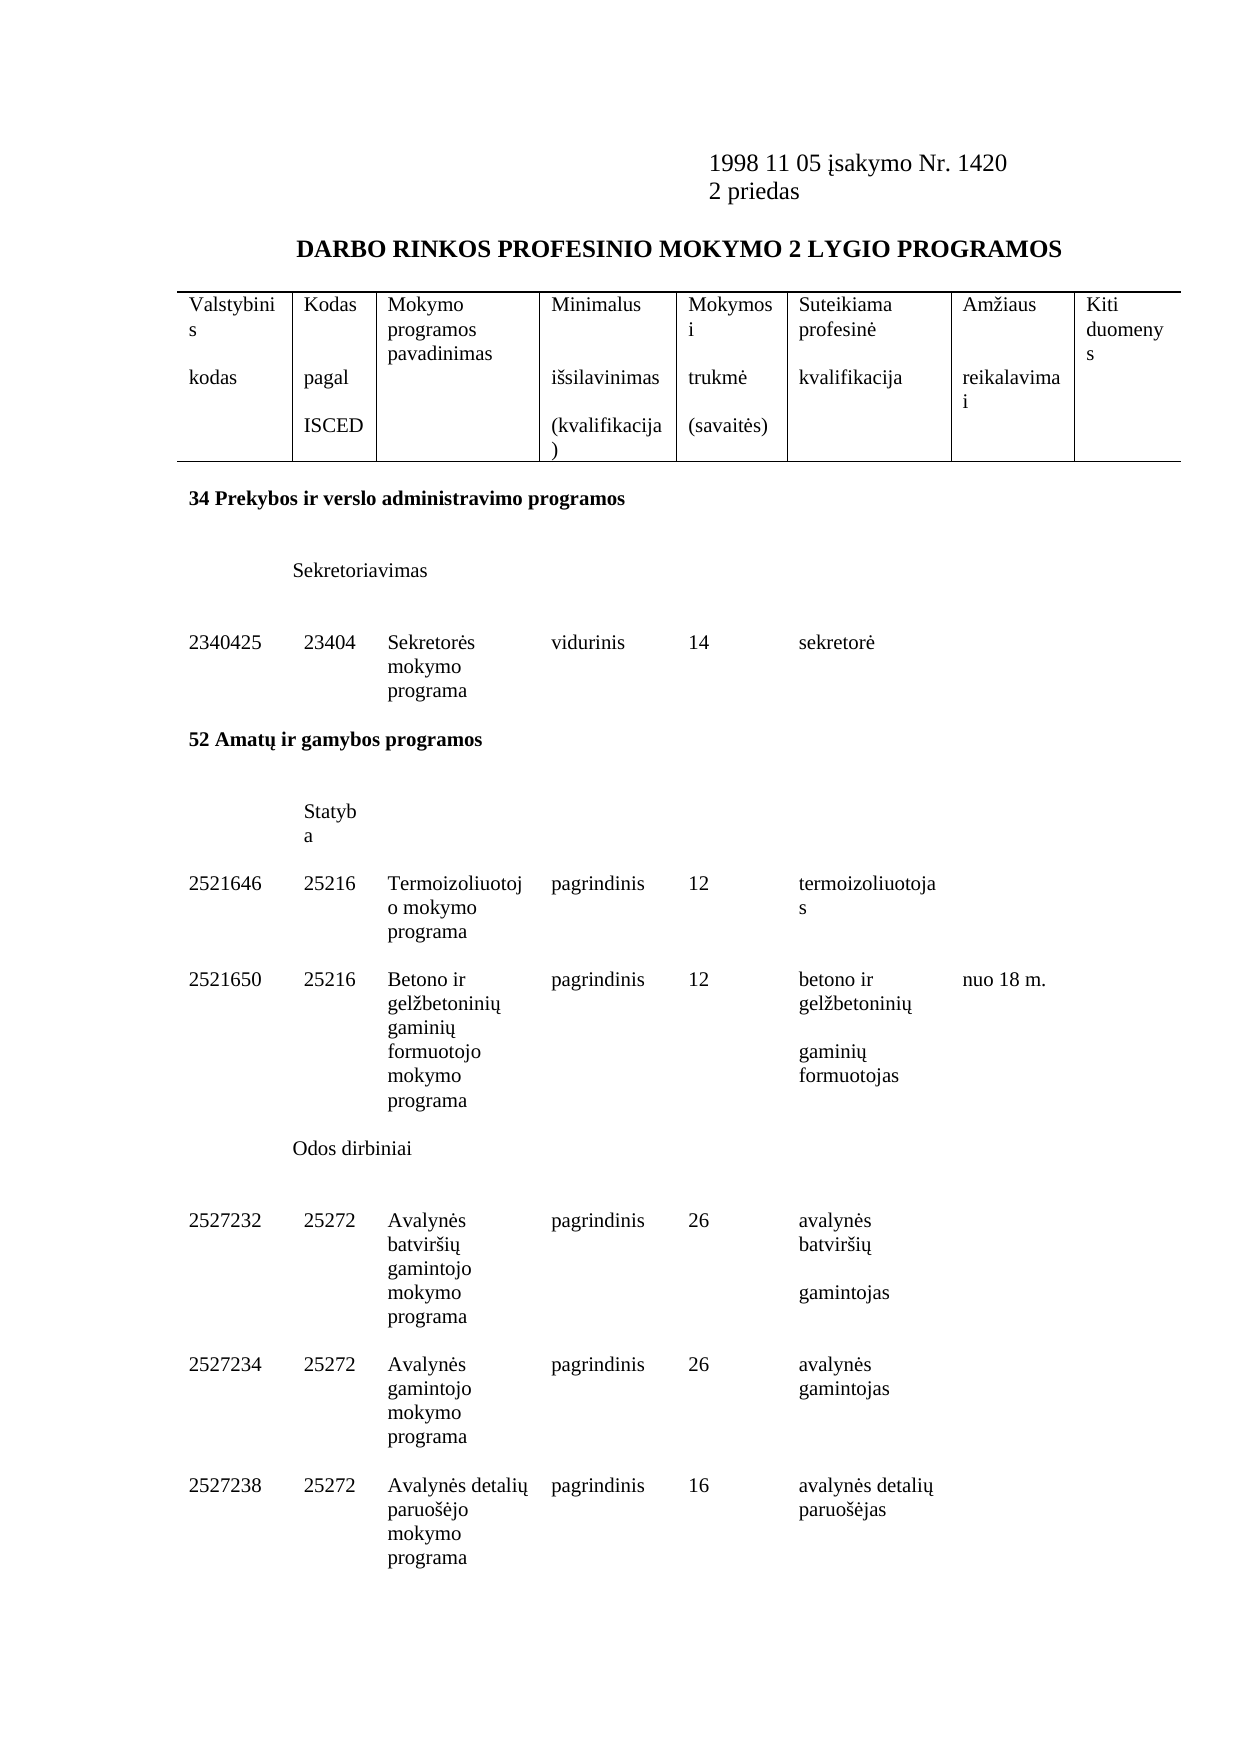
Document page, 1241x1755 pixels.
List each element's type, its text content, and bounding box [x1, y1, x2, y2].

table_cell Avalynės batviršių gamintojo [376, 1208, 540, 1280]
table_cell [951, 919, 1075, 943]
table_cell 2527234 [177, 1352, 292, 1424]
table_cell [787, 847, 951, 871]
table_cell Betono ir gelžbetoninių gaminių [376, 967, 540, 1039]
table_cell kvalifikacija [788, 365, 951, 413]
table_cell [951, 1280, 1075, 1328]
table_cell [540, 919, 677, 943]
table_cell [376, 1112, 540, 1136]
table_cell [1075, 1039, 1181, 1112]
table_cell [292, 775, 376, 799]
table_cell [677, 462, 787, 486]
table_cell [540, 703, 677, 727]
table_cell Avalynės gamintojo mokymo [376, 1352, 540, 1424]
table_cell [677, 534, 787, 558]
table_cell [951, 1521, 1075, 1569]
table_cell pagal [293, 365, 376, 413]
table_cell 25272 [292, 1473, 376, 1521]
table_cell [292, 534, 376, 558]
table_cell [677, 919, 787, 943]
table_cell [1075, 1112, 1181, 1136]
table_cell [376, 606, 540, 630]
table_cell [177, 558, 292, 606]
table_cell nuo 18 m. [951, 967, 1075, 1039]
table_cell 34 Prekybos ir verslo administravimo programos [177, 486, 1181, 534]
table_cell [177, 1136, 292, 1184]
table_cell [677, 1569, 787, 1593]
table_cell [540, 1039, 677, 1112]
table_cell pagrindinis [540, 1473, 677, 1521]
table_cell [951, 1352, 1075, 1424]
table_cell [177, 703, 292, 727]
table_cell [540, 1136, 677, 1184]
table_cell [1075, 1569, 1181, 1593]
table_cell [1075, 1352, 1181, 1424]
table_cell [292, 606, 376, 630]
table_cell [677, 1136, 787, 1184]
table_cell [787, 534, 951, 558]
table_cell [177, 1569, 292, 1593]
table_cell [787, 1184, 951, 1208]
table_header Kodas [293, 293, 376, 364]
table_cell [1075, 799, 1181, 847]
table_cell [787, 943, 951, 967]
table_cell [787, 775, 951, 799]
table_cell 12 [677, 967, 787, 1039]
table_cell Termoizoliuotojo mokymo [376, 871, 540, 919]
table_cell [677, 943, 787, 967]
table_cell [787, 1449, 951, 1472]
table_cell [292, 1569, 376, 1593]
table_cell [951, 799, 1075, 847]
table_cell [540, 943, 677, 967]
table_cell 14 [677, 630, 787, 702]
table_cell [1075, 703, 1181, 727]
table_cell 12 [677, 871, 787, 919]
table_cell [951, 1136, 1075, 1184]
table_cell [177, 1039, 292, 1112]
table_cell [951, 1039, 1075, 1112]
table_cell [376, 799, 540, 847]
table_cell avalynės batviršių [787, 1208, 951, 1280]
table_cell [787, 1569, 951, 1593]
table_cell [787, 558, 951, 606]
table_cell [177, 1184, 292, 1208]
table_cell 23404 [292, 630, 376, 702]
table_cell [376, 534, 540, 558]
table_cell Odos dirbiniai [292, 1136, 540, 1184]
table_cell [677, 1328, 787, 1352]
table_cell [1075, 847, 1181, 871]
table_cell [540, 847, 677, 871]
table_cell [787, 1136, 951, 1184]
table_cell programa [376, 919, 540, 943]
table_cell [540, 1449, 677, 1472]
table_cell Statyba [292, 799, 376, 847]
table_cell [677, 1184, 787, 1208]
table_cell [177, 606, 292, 630]
table_cell [1075, 1136, 1181, 1184]
table_cell [177, 1521, 292, 1569]
table_cell [177, 413, 292, 461]
table_cell [677, 847, 787, 871]
table_cell [177, 462, 292, 486]
table_cell 25272 [292, 1208, 376, 1280]
table_cell [376, 847, 540, 871]
table_cell [787, 1424, 951, 1448]
table_cell [677, 1449, 787, 1472]
table_cell [292, 703, 376, 727]
table_cell [951, 1473, 1075, 1521]
table_cell [1075, 606, 1181, 630]
table_cell [292, 919, 376, 943]
table_cell [540, 799, 677, 847]
table_cell gaminių formuotojas [787, 1039, 951, 1112]
table_cell [376, 703, 540, 727]
table_cell [376, 1184, 540, 1208]
table_cell [177, 943, 292, 967]
table_cell (kvalifikacija) [540, 413, 676, 461]
table_cell [1075, 1184, 1181, 1208]
table_cell sekretorė [787, 630, 951, 702]
table_cell [951, 1328, 1075, 1352]
table_cell [1075, 871, 1181, 919]
table_cell [540, 534, 677, 558]
table_cell [677, 799, 787, 847]
table_cell Sekretorės mokymo programa [376, 630, 540, 702]
text Darbo rinkos profesinio mokymo 2 lygio programos [177, 234, 1181, 263]
table_cell [540, 775, 677, 799]
table_cell [292, 1521, 376, 1569]
table_cell [376, 943, 540, 967]
table_cell Avalynės detalių paruošėjo [376, 1473, 540, 1521]
table_cell [951, 606, 1075, 630]
table_cell [787, 799, 951, 847]
table_cell [951, 1112, 1075, 1136]
text 1998 11 05 įsakymo Nr. 1420 [177, 148, 1181, 176]
table_header Mokymo programos pavadinimas [377, 293, 539, 364]
table_cell [540, 1184, 677, 1208]
table_cell formuotojo mokymo programa [376, 1039, 540, 1112]
table_cell [540, 1521, 677, 1569]
table_cell avalynės detalių paruošėjas [787, 1473, 951, 1521]
table_cell [177, 1280, 292, 1328]
table_cell 52 Amatų ir gamybos programos [177, 727, 1181, 775]
table_cell [951, 943, 1075, 967]
table_cell avalynės gamintojas [787, 1352, 951, 1424]
table_cell [951, 558, 1075, 606]
table_cell [951, 1208, 1075, 1280]
table_cell [1075, 1521, 1181, 1569]
table_cell 2521650 [177, 967, 292, 1039]
table_cell [787, 462, 951, 486]
table_cell [1075, 558, 1181, 606]
table_cell [1075, 919, 1181, 943]
table_cell [292, 1184, 376, 1208]
table_cell [292, 1280, 376, 1328]
table_cell [787, 606, 951, 630]
table_cell [951, 1569, 1075, 1593]
table_cell [292, 847, 376, 871]
table_cell pagrindinis [540, 1352, 677, 1424]
table_cell [292, 1112, 376, 1136]
table_cell [787, 919, 951, 943]
table_cell [1075, 413, 1181, 461]
table_cell išsilavinimas [540, 365, 676, 413]
table_cell pagrindinis [540, 871, 677, 919]
table_cell [177, 919, 292, 943]
table_cell 25216 [292, 967, 376, 1039]
table_cell [1075, 1473, 1181, 1521]
table_header Valstybinis [177, 293, 292, 364]
table_cell [951, 630, 1075, 702]
table_cell programa [376, 1424, 540, 1448]
table_header Kiti duomenys [1075, 293, 1181, 364]
table_cell [540, 1328, 677, 1352]
table_cell [1075, 365, 1181, 413]
table_cell 25216 [292, 871, 376, 919]
table_cell [177, 847, 292, 871]
table_cell [951, 775, 1075, 799]
table_cell [951, 847, 1075, 871]
table_cell [1075, 1280, 1181, 1328]
table_cell [376, 462, 540, 486]
table_cell [677, 703, 787, 727]
table_cell trukmė [677, 365, 787, 413]
table_cell [540, 462, 677, 486]
table_cell [951, 462, 1075, 486]
table_cell [540, 1424, 677, 1448]
table_cell [177, 534, 292, 558]
table_cell 26 [677, 1208, 787, 1280]
table_header Suteikiama profesinė [788, 293, 951, 364]
table_cell [1075, 630, 1181, 702]
table_cell [677, 1521, 787, 1569]
table_cell betono ir gelžbetoninių [787, 967, 951, 1039]
table_cell [1075, 943, 1181, 967]
table_cell [787, 1112, 951, 1136]
table_cell [177, 799, 292, 847]
table_cell 16 [677, 1473, 787, 1521]
table_cell vidurinis [540, 630, 677, 702]
table_cell [677, 1112, 787, 1136]
table_cell Sekretoriavimas [292, 558, 540, 606]
table_cell [377, 365, 539, 413]
text 2 priedas [177, 176, 1181, 205]
table_cell 2340425 [177, 630, 292, 702]
table_cell [376, 1569, 540, 1593]
table_cell [292, 1039, 376, 1112]
table_cell mokymo programa [376, 1521, 540, 1569]
table_cell [177, 775, 292, 799]
table_cell [677, 1039, 787, 1112]
table_cell 26 [677, 1352, 787, 1424]
table_cell [177, 1424, 292, 1448]
table_cell [1075, 462, 1181, 486]
table_cell 25272 [292, 1352, 376, 1424]
table_cell (savaitės) [677, 413, 787, 461]
table_cell [1075, 775, 1181, 799]
table_cell [1075, 1208, 1181, 1280]
table_cell [177, 1449, 292, 1472]
table_cell ISCED [293, 413, 376, 461]
table_cell 2527232 [177, 1208, 292, 1280]
table_cell [787, 1328, 951, 1352]
table_cell [540, 558, 677, 606]
table_cell [1075, 1424, 1181, 1448]
table_cell [292, 1449, 376, 1472]
table_cell [540, 606, 677, 630]
table_cell [376, 775, 540, 799]
table_cell kodas [177, 365, 292, 413]
table_cell 2521646 [177, 871, 292, 919]
table_cell [952, 413, 1074, 461]
table_cell [292, 1328, 376, 1352]
table_cell [788, 413, 951, 461]
table_cell [540, 1112, 677, 1136]
table_cell [540, 1280, 677, 1328]
table_cell [1075, 1328, 1181, 1352]
table_cell [677, 1280, 787, 1328]
table_cell [376, 1449, 540, 1472]
table_cell pagrindinis [540, 967, 677, 1039]
table_cell [292, 1424, 376, 1448]
table_cell [951, 703, 1075, 727]
table_cell [177, 1328, 292, 1352]
table_cell 2527238 [177, 1473, 292, 1521]
table_cell [1075, 1449, 1181, 1472]
table_cell [1075, 534, 1181, 558]
table_cell [377, 413, 539, 461]
table_cell reikalavimai [952, 365, 1074, 413]
table_cell [177, 1112, 292, 1136]
table_cell [951, 871, 1075, 919]
table_cell gamintojas [787, 1280, 951, 1328]
table_cell [951, 1449, 1075, 1472]
table_cell [951, 1424, 1075, 1448]
table_header Mokymosi [677, 293, 787, 364]
table_cell [677, 606, 787, 630]
table_cell [951, 534, 1075, 558]
table_cell pagrindinis [540, 1208, 677, 1280]
table_cell [787, 1521, 951, 1569]
table_header Amžiaus [952, 293, 1074, 364]
table_cell [540, 1569, 677, 1593]
table_cell [951, 1184, 1075, 1208]
table_cell termoizoliuotojas [787, 871, 951, 919]
table_cell mokymo programa [376, 1280, 540, 1328]
table_cell [677, 558, 787, 606]
table_header Minimalus [540, 293, 676, 364]
table_cell [292, 462, 376, 486]
table_cell [787, 703, 951, 727]
table_cell [376, 1328, 540, 1352]
table_cell [677, 1424, 787, 1448]
table_cell [677, 775, 787, 799]
table_cell [1075, 967, 1181, 1039]
table_cell [292, 943, 376, 967]
